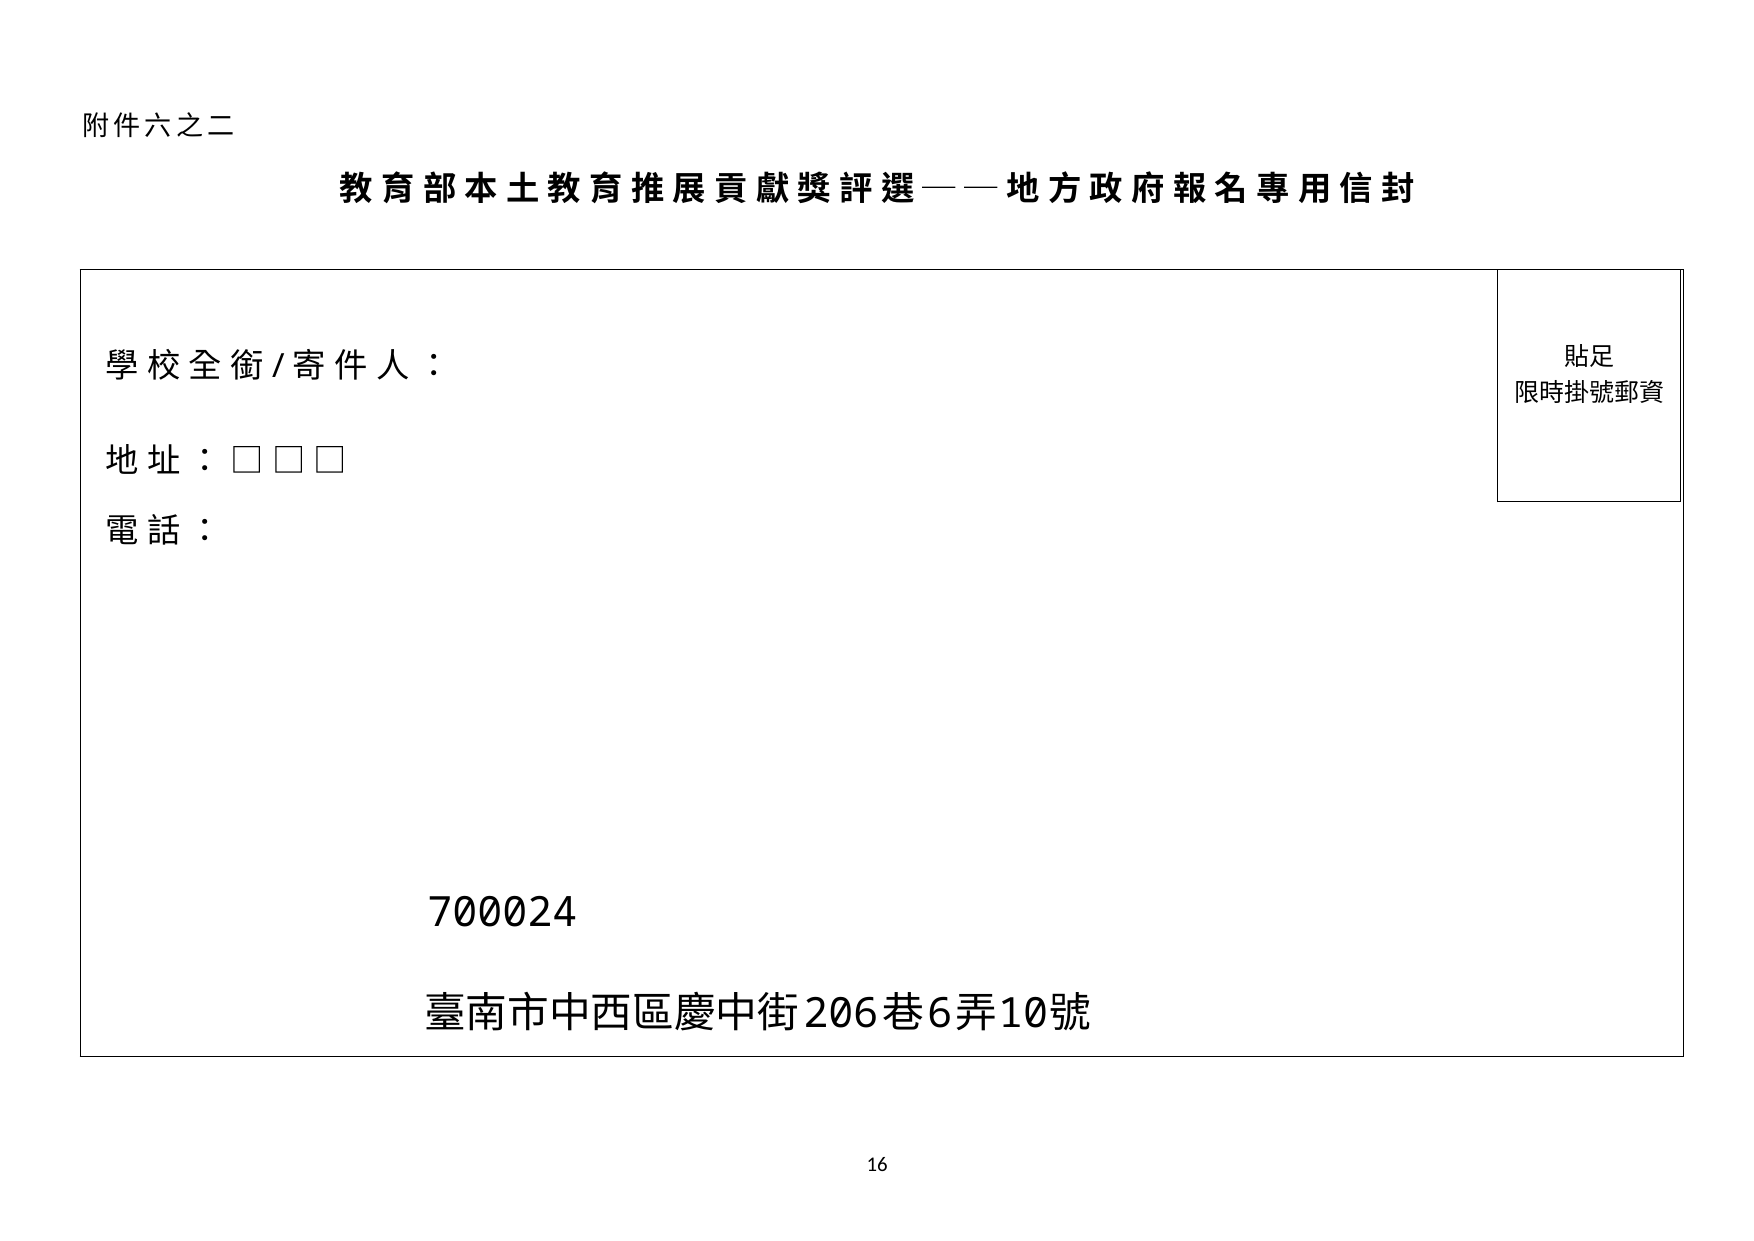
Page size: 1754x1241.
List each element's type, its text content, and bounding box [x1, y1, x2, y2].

text 教育部本土教育推展貢獻獎評選──地方政府報名專用信封 [80, 144, 1674, 207]
text 附件六之二 [80, 82, 1674, 144]
table_header 學校全銜/寄件人： 地址：□□□ 電話： 700024 臺南市中西區慶中街206巷6弄10號 [81, 270, 1683, 1056]
